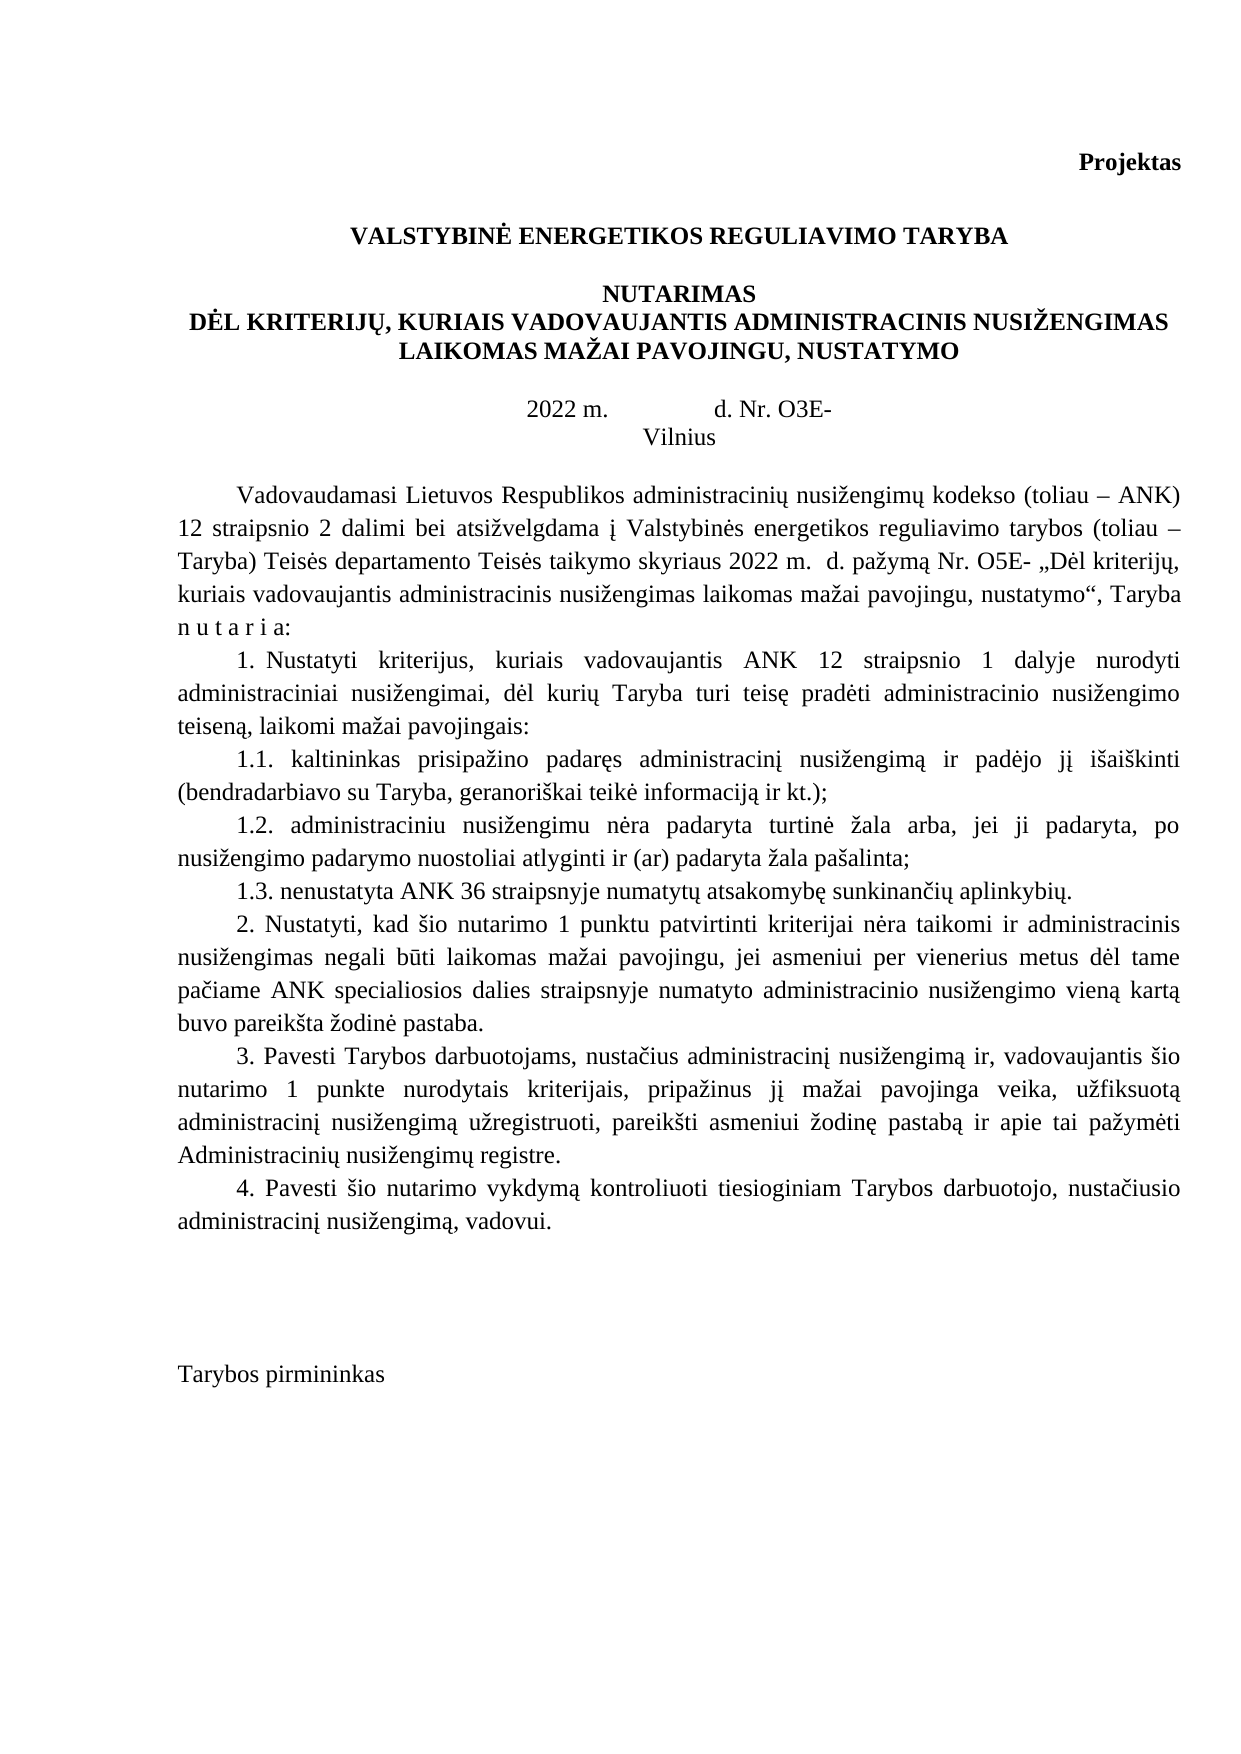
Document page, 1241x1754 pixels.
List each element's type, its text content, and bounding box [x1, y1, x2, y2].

text Vilnius [177, 422, 1181, 451]
text 4. Pavesti šio nutarimo vykdymą kontroliuoti tiesioginiam Tarybos darbuotojo, nustačiusio administracinį nusižengimą, vadovui. [177, 1173, 1181, 1235]
text 1.3. nenustatyta ANK 36 straipsnyje numatytų atsakomybę sunkinančių aplinkybių. [236, 876, 1181, 905]
text Valstybinė energetikos reguliavimo taryba [177, 221, 1181, 250]
text Vadovaudamasi Lietuvos Respublikos administracinių nusižengimų kodekso (toliau ‒ ANK) 12 straipsnio 2 dalimi bei atsižvelgdama į valstybinės energetikos reguliavimo tarybos (toliau – Taryba) Teisės departamento Teisės taikymo skyriaus 2022 m. d. pažymą Nr. O5E- „Dėl kriterijų, kuriais vadovaujantis administracinis nusižengimas laikomas mažai pavojingu, nustatymo“, Taryba n u t a r i a: [177, 480, 1181, 641]
text 1.2. administraciniu nusižengimu nėra padaryta turtinė žala arba, jei ji padaryta, po nusižengimo padarymo nuostoliai atlyginti ir (ar) padaryta žala pašalinta; [177, 810, 1181, 872]
text 2. Nustatyti, kad šio nutarimo 1 punktu patvirtinti kriterijai nėra taikomi ir administracinis nusižengimas negali būti laikomas mažai pavojingu, jei asmeniui per vienerius metus dėl tame pačiame ANK specialiosios dalies straipsnyje numatyto administracinio nusižengimo vieną kartą buvo pareikšta žodinė pastaba. [177, 909, 1181, 1037]
text 3. Pavesti Tarybos darbuotojams, nustačius administracinį nusižengimą ir, vadovaujantis šio nutarimo 1 punkte nurodytais kriterijais, pripažinus jį mažai pavojinga veika, užfiksuotą administracinį nusižengimą užregistruoti, pareikšti asmeniui žodinę pastabą ir apie tai pažymėti Administracinių nusižengimų registre. [177, 1041, 1181, 1169]
text 1.1. kaltininkas prisipažino padaręs administracinį nusižengimą ir padėjo jį išaiškinti (bendradarbiavo su Taryba, geranoriškai teikė informaciją ir kt.); [177, 744, 1181, 806]
text Projektas [177, 147, 1181, 176]
text NUTARIMAS [177, 279, 1181, 307]
text 2022 m. d. Nr. O3E- [177, 394, 1181, 422]
text 1. Nustatyti kriterijus, kuriais vadovaujantis ANK 12 straipsnio 1 dalyje nurodyti administraciniai nusižengimai, dėl kurių Taryba turi teisę pradėti administracinio nusižengimo teiseną, laikomi mažai pavojingais: [177, 645, 1181, 740]
text Tarybos pirmininkas [177, 1359, 1181, 1416]
text DĖL KRITERIJŲ, KURIAIS VADOVAUJANTIS ADMINISTRACINIS NUSIŽENGIMAS LAIKOMAS MAŽAI PAVOJINGU, NUSTATYMO [177, 307, 1181, 365]
